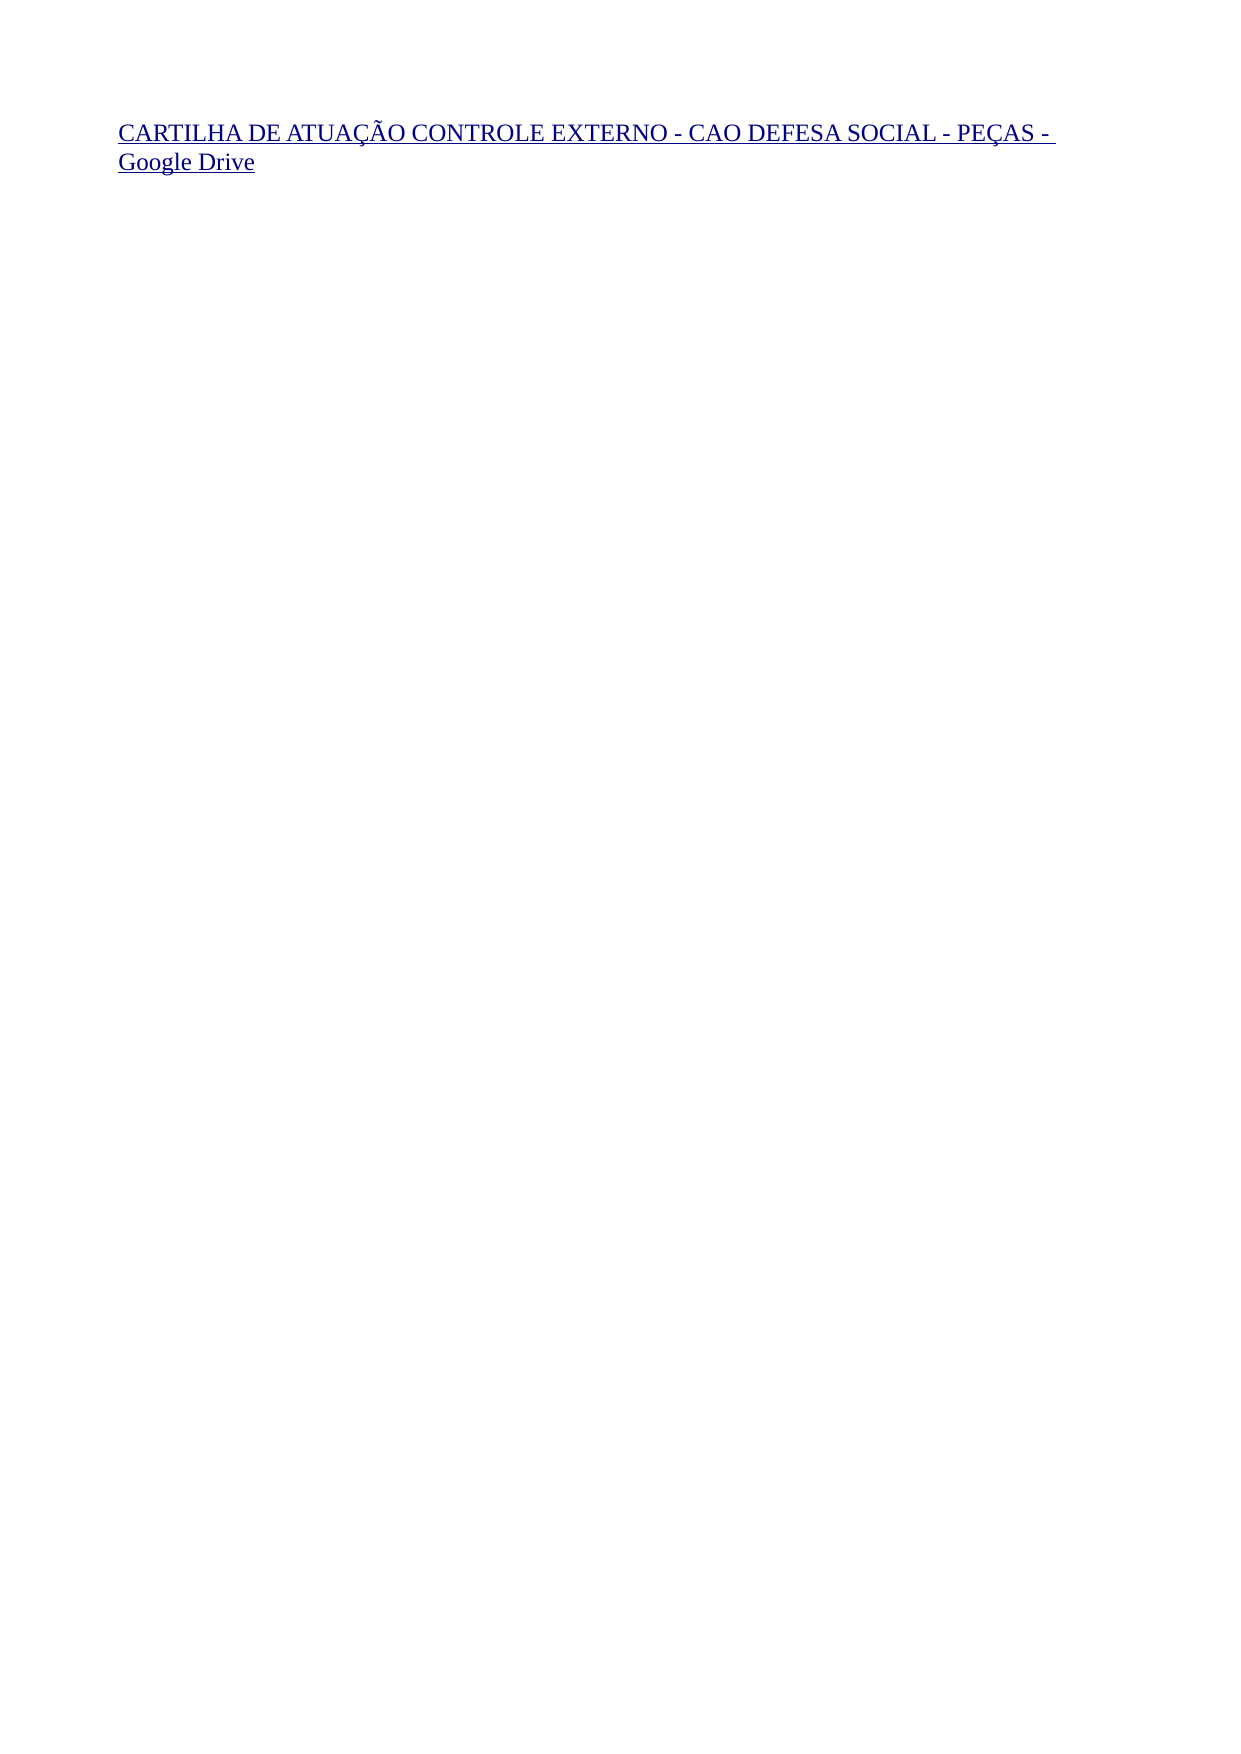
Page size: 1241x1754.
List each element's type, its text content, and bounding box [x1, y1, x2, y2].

text CARTILHA DE ATUAÇÃO CONTROLE EXTERNO - CAO DEFESA SOCIAL - PEÇAS - Google Drive [118, 118, 1122, 176]
